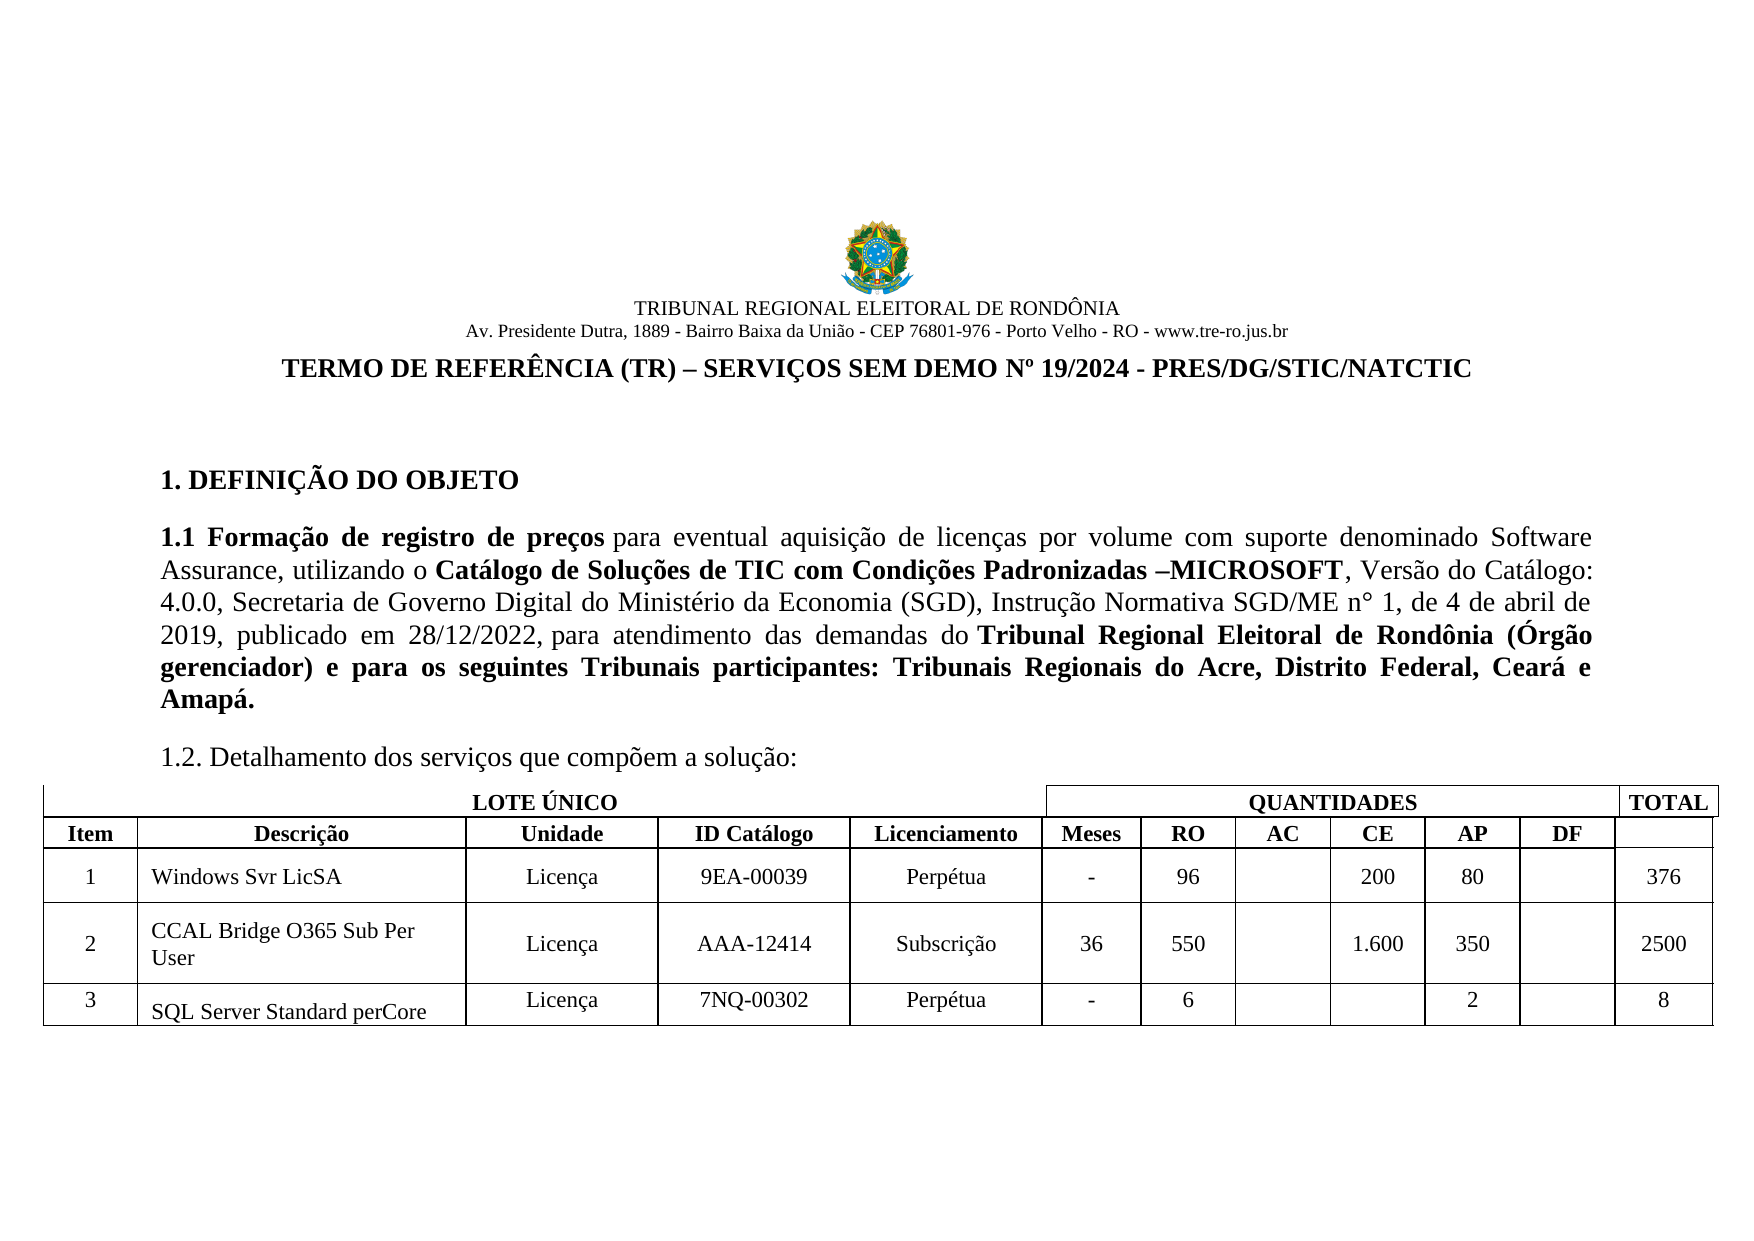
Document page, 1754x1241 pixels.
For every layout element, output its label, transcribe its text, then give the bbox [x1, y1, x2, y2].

table_header QUANTIDADES [1047, 786, 1619, 816]
table_cell 96 [1142, 849, 1235, 902]
text 1.1 Formação de registro de preços para eventual aquisição de licenças por volume com suporte denominado Software Assurance, utilizando o Catálogo de Soluções de TIC com Condições Padronizadas –MICROSOFT, Versão do Catálogo: 4.0.0, Secretaria de Governo Digital do Ministério da Economia (SGD), Instrução Normativa SGD/ME n° 1, de 4 de abril de 2019, publicado em 28/12/2022, para atendimento das demandas do Tribunal Regional Eleitoral de Rondônia (Órgão gerenciador) e para os seguintes Tribunais participantes: Tribunais Regionais do Acre, Distrito Federal, Ceará e Amapá. [160, 521, 1594, 715]
table_cell - [1043, 849, 1140, 902]
table_cell Licença [467, 903, 657, 983]
table_cell 1 [44, 849, 137, 902]
table_cell 350 [1426, 903, 1519, 983]
table_cell 7NQ-00302 [659, 984, 849, 1024]
table_cell Subscrição [851, 903, 1041, 983]
table_cell 9EA-00039 [659, 849, 849, 902]
table_cell SQL Server Standard perCore [138, 984, 465, 1024]
table_cell [1616, 818, 1712, 847]
table_header LOTE ÚNICO [44, 785, 1046, 816]
text TRIBUNAL REGIONAL ELEITORAL DE RONDÔNIA [148, 296, 1606, 320]
table_cell Item [44, 818, 137, 847]
table_cell [1521, 903, 1614, 983]
table_cell CE [1331, 818, 1424, 847]
text TERMO DE REFERÊNCIA (TR) – serviços sem demo Nº 19/2024 - PRES/DG/STIC/NATCTIC [148, 352, 1606, 383]
text Av. Presidente Dutra, 1889 - Bairro Baixa da União - CEP 76801-976 - Porto Velho - RO - www.tre-ro.jus.br [148, 320, 1606, 341]
table_cell 550 [1142, 903, 1235, 983]
table_cell [1521, 984, 1614, 1024]
table_cell AAA-12414 [659, 903, 849, 983]
table_cell 6 [1142, 984, 1235, 1024]
table_cell 2 [1426, 984, 1519, 1024]
table_cell [1713, 817, 1718, 847]
table_cell Perpétua [851, 984, 1041, 1024]
table_cell CCAL Bridge O365 Sub Per User [138, 903, 465, 983]
table_cell 2500 [1616, 903, 1712, 983]
text 1. DEFINIÇÃO DO OBJETO [160, 463, 1594, 496]
table_cell Licenciamento [851, 818, 1041, 847]
table_cell 3 [44, 984, 137, 1024]
table_cell [1713, 902, 1718, 983]
table_cell ID Catálogo [659, 818, 849, 847]
table_cell 36 [1043, 903, 1140, 983]
table_cell Licença [467, 849, 657, 902]
table_header TOTAL [1620, 786, 1718, 816]
table_cell [1713, 983, 1718, 1024]
table_cell RO [1142, 818, 1235, 847]
table_cell [1236, 984, 1330, 1024]
table_cell DF [1521, 818, 1614, 847]
table_cell 80 [1426, 849, 1519, 902]
table_cell 2 [44, 903, 137, 983]
table_cell 8 [1616, 984, 1712, 1024]
table_cell [1521, 849, 1614, 902]
table_cell - [1043, 984, 1140, 1024]
table_cell Windows Svr LicSA [138, 849, 465, 902]
table_cell Perpétua [851, 849, 1041, 902]
table_cell [1236, 903, 1330, 983]
table_cell 1.600 [1331, 903, 1424, 983]
table_cell Meses [1043, 818, 1140, 847]
table_cell AC [1236, 818, 1330, 847]
table_cell Descrição [138, 818, 465, 847]
table_cell [1713, 847, 1718, 902]
table_cell [1236, 849, 1330, 902]
text 1.2. Detalhamento dos serviços que compõem a solução: [160, 740, 1594, 772]
table_cell 200 [1331, 849, 1424, 902]
table_cell Unidade [467, 818, 657, 847]
table_cell Licença [467, 984, 657, 1024]
table_cell AP [1426, 818, 1519, 847]
table_cell 376 [1616, 848, 1712, 902]
table_cell [1331, 984, 1424, 1024]
